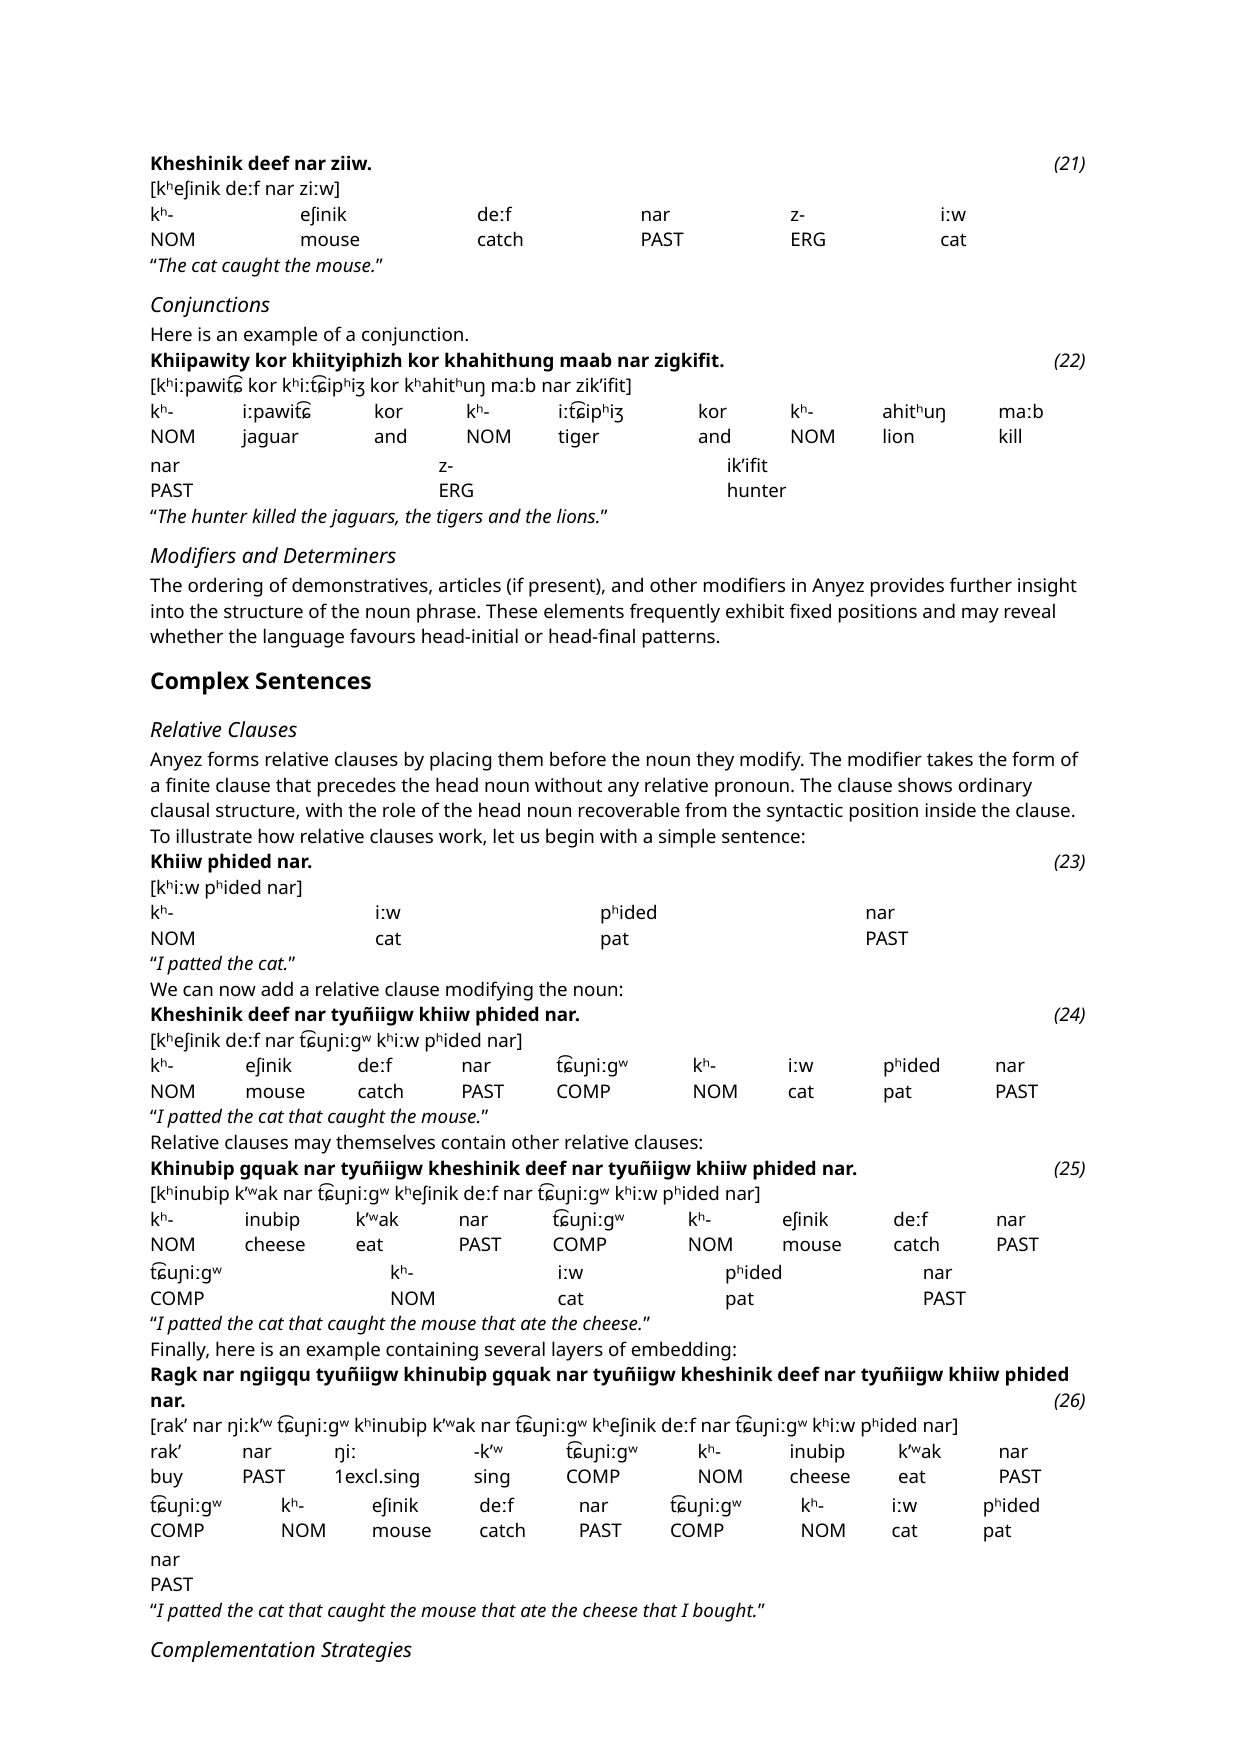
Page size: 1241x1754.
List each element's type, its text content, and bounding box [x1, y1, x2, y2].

table_header kʰ- [693, 1053, 788, 1078]
table_header t͡ɕuɲiːɡʷ [566, 1438, 697, 1464]
text Kheshinik deef nar ziiw. (21) [150, 150, 1090, 176]
table_header nar [640, 201, 790, 227]
table_cell COMP [566, 1464, 697, 1489]
subtitle Complementation Strategies [150, 1635, 1090, 1663]
table_cell NOM [281, 1518, 372, 1543]
subtitle Complex Sentences [150, 665, 1090, 696]
text [kʰeʃinik deːf nar t͡ɕuɲiːɡʷ kʰiːw pʰided nar] [150, 1027, 1090, 1053]
table_header iːpawit͡ɕ [242, 398, 374, 424]
table_header kʰ- [698, 1438, 789, 1464]
table_header ŋiː [334, 1438, 474, 1464]
table_header kʰ- [466, 398, 558, 424]
text “I patted the cat that caught the mouse that ate the cheese.” [150, 1311, 1090, 1336]
table_header pʰided [883, 1053, 995, 1078]
table_cell PAST [150, 478, 438, 503]
table_cell PAST [458, 1231, 552, 1257]
table_header nar [865, 900, 1090, 925]
text [kʰeʃinik deːf nar ziːw] [150, 176, 1090, 201]
table_cell NOM [150, 424, 242, 449]
table_header z- [790, 201, 940, 227]
table_cell catch [893, 1231, 996, 1257]
text Khinubip gquak nar tyuñiigw kheshinik deef nar tyuñiigw khiiw phided nar. (25) [150, 1155, 1090, 1180]
table_header nar [242, 1438, 334, 1464]
table_cell NOM [698, 1464, 789, 1489]
subtitle Modifiers and Determiners [150, 541, 1090, 569]
table_header nar [995, 1053, 1090, 1078]
text “The cat caught the mouse.” [150, 252, 1090, 278]
table_header eʃinik [372, 1492, 479, 1518]
table_header kʰ- [390, 1260, 557, 1285]
text “The hunter killed the jaguars, the tigers and the lions.” [150, 503, 1090, 529]
table_cell mouse [372, 1518, 479, 1543]
table_header -kʼʷ [474, 1438, 566, 1464]
table_cell pat [983, 1518, 1090, 1543]
table_cell PAST [242, 1464, 334, 1489]
text Here is an example of a conjunction. [150, 322, 1090, 347]
table_cell PAST [865, 925, 1090, 951]
table_cell NOM [390, 1285, 557, 1311]
text [kʰiːpawit͡ɕ kor kʰiːt͡ɕipʰiʒ kor kʰahitʰuŋ maːb nar zikʼifit] [150, 373, 1090, 398]
text “I patted the cat that caught the mouse that ate the cheese that I bought.” [150, 1597, 1090, 1623]
table_header kor [698, 398, 790, 424]
text “I patted the cat.” [150, 951, 1090, 976]
table_cell COMP [150, 1518, 281, 1543]
table_cell catch [477, 227, 640, 252]
table_cell NOM [466, 424, 558, 449]
table_cell COMP [150, 1285, 390, 1311]
table_cell buy [150, 1464, 242, 1489]
table_header nar [461, 1053, 556, 1078]
table_header deːf [357, 1053, 461, 1078]
table_header kʼʷak [898, 1438, 998, 1464]
table_cell PAST [923, 1285, 1090, 1311]
text To illustrate how relative clauses work, let us begin with a simple sentence: [150, 823, 1090, 848]
table_cell COMP [556, 1078, 692, 1104]
table_cell cat [558, 1285, 725, 1311]
table_header nar [579, 1492, 670, 1518]
table_header iːw [891, 1492, 983, 1518]
table_cell mouse [782, 1231, 893, 1257]
text [kʰinubip kʼʷak nar t͡ɕuɲiːɡʷ kʰeʃinik deːf nar t͡ɕuɲiːɡʷ kʰiːw pʰided nar] [150, 1180, 1090, 1206]
table_cell cat [940, 227, 1090, 252]
table_cell lion [882, 424, 998, 449]
table_header deːf [479, 1492, 578, 1518]
table_header maːb [998, 398, 1090, 424]
text Ragk nar ngiigqu tyuñiigw khinubip gquak nar tyuñiigw kheshinik deef nar tyuñiigw khiiw phided nar. (26) [150, 1362, 1090, 1413]
table_cell jaguar [242, 424, 374, 449]
table_header nar [923, 1260, 1090, 1285]
table_cell eat [898, 1464, 998, 1489]
table_cell NOM [800, 1518, 891, 1543]
table_cell NOM [150, 925, 375, 951]
table_header kʰ- [150, 1053, 245, 1078]
table_header kʼʷak [355, 1206, 458, 1231]
table_header nar [458, 1206, 552, 1231]
table_cell COMP [670, 1518, 800, 1543]
table_cell ERG [790, 227, 940, 252]
table_cell cheese [789, 1464, 898, 1489]
table_header nar [998, 1438, 1090, 1464]
table_header kʰ- [281, 1492, 372, 1518]
table_header ikʼifit [727, 452, 1090, 478]
table_cell NOM [688, 1231, 782, 1257]
table_header nar [996, 1206, 1090, 1231]
text Khiipawity kor khiityiphizh kor khahithung maab nar zigkifit. (22) [150, 347, 1090, 373]
table_header eʃinik [782, 1206, 893, 1231]
text Finally, here is an example containing several layers of embedding: [150, 1336, 1090, 1362]
table_cell tiger [558, 424, 698, 449]
table_header iːw [558, 1260, 725, 1285]
table_cell PAST [461, 1078, 556, 1104]
table_header pʰided [983, 1492, 1090, 1518]
table_header eʃinik [300, 201, 477, 227]
table_header kʰ- [150, 900, 375, 925]
table_header z- [438, 452, 727, 478]
table_cell and [374, 424, 466, 449]
table_cell NOM [150, 1231, 244, 1257]
text Kheshinik deef nar tyuñiigw khiiw phided nar. (24) [150, 1002, 1090, 1027]
table_cell PAST [995, 1078, 1090, 1104]
table_header iːw [788, 1053, 883, 1078]
table_cell and [698, 424, 790, 449]
table_cell NOM [790, 424, 882, 449]
table_cell PAST [579, 1518, 670, 1543]
table_cell cat [788, 1078, 883, 1104]
table_header t͡ɕuɲiːɡʷ [553, 1206, 688, 1231]
table_header kʰ- [800, 1492, 891, 1518]
table_header pʰided [600, 900, 865, 925]
table_cell NOM [150, 1078, 245, 1104]
table_cell pat [883, 1078, 995, 1104]
table_header t͡ɕuɲiːɡʷ [670, 1492, 800, 1518]
table_header inubip [244, 1206, 355, 1231]
table_cell catch [357, 1078, 461, 1104]
table_header ahitʰuŋ [882, 398, 998, 424]
table_header inubip [789, 1438, 898, 1464]
table_header nar [150, 1546, 1090, 1572]
table_cell mouse [300, 227, 477, 252]
table_header rakʼ [150, 1438, 242, 1464]
table_cell cat [891, 1518, 983, 1543]
table_cell COMP [553, 1231, 688, 1257]
table_cell mouse [245, 1078, 357, 1104]
table_header kʰ- [150, 398, 242, 424]
table_cell pat [725, 1285, 923, 1311]
table_header kʰ- [790, 398, 882, 424]
table_cell eat [355, 1231, 458, 1257]
table_cell PAST [150, 1572, 1090, 1597]
table_cell NOM [150, 227, 300, 252]
table_header kʰ- [150, 201, 300, 227]
table_header nar [150, 452, 438, 478]
table_header kʰ- [150, 1206, 244, 1231]
table_cell hunter [727, 478, 1090, 503]
table_header eʃinik [245, 1053, 357, 1078]
subtitle Conjunctions [150, 290, 1090, 318]
text Khiiw phided nar. (23) [150, 848, 1090, 874]
table_cell PAST [998, 1464, 1090, 1489]
table_header iːw [940, 201, 1090, 227]
table_cell catch [479, 1518, 578, 1543]
text We can now add a relative clause modifying the noun: [150, 976, 1090, 1002]
table_header kor [374, 398, 466, 424]
table_header kʰ- [688, 1206, 782, 1231]
table_cell ERG [438, 478, 727, 503]
table_cell cheese [244, 1231, 355, 1257]
text Relative clauses may themselves contain other relative clauses: [150, 1129, 1090, 1155]
table_cell 1excl.sing [334, 1464, 474, 1489]
text Anyez forms relative clauses by placing them before the noun they modify. The modifier takes the form of a finite clause that precedes the head noun without any relative pronoun. The clause shows ordinary clausal structure, with the role of the head noun recoverable from the syntactic position inside the clause. [150, 746, 1090, 823]
table_header iːt͡ɕipʰiʒ [558, 398, 698, 424]
table_cell PAST [996, 1231, 1090, 1257]
table_header t͡ɕuɲiːɡʷ [556, 1053, 692, 1078]
table_cell PAST [640, 227, 790, 252]
table_cell cat [375, 925, 600, 951]
table_cell kill [998, 424, 1090, 449]
table_header deːf [477, 201, 640, 227]
table_header t͡ɕuɲiːɡʷ [150, 1260, 390, 1285]
table_header t͡ɕuɲiːɡʷ [150, 1492, 281, 1518]
table_cell sing [474, 1464, 566, 1489]
text [kʰiːw pʰided nar] [150, 874, 1090, 899]
text “I patted the cat that caught the mouse.” [150, 1104, 1090, 1129]
table_header deːf [893, 1206, 996, 1231]
table_cell NOM [693, 1078, 788, 1104]
table_header iːw [375, 900, 600, 925]
text The ordering of demonstratives, articles (if present), and other modifiers in Anyez provides further insight into the structure of the noun phrase. These elements frequently exhibit fixed positions and may reveal whether the language favours head-initial or head-final patterns. [150, 573, 1090, 649]
table_header pʰided [725, 1260, 923, 1285]
table_cell pat [600, 925, 865, 951]
subtitle Relative Clauses [150, 715, 1090, 743]
text [rakʼ nar ŋiːkʼʷ t͡ɕuɲiːɡʷ kʰinubip kʼʷak nar t͡ɕuɲiːɡʷ kʰeʃinik deːf nar t͡ɕuɲiːɡʷ kʰiːw pʰided nar] [150, 1413, 1090, 1438]
